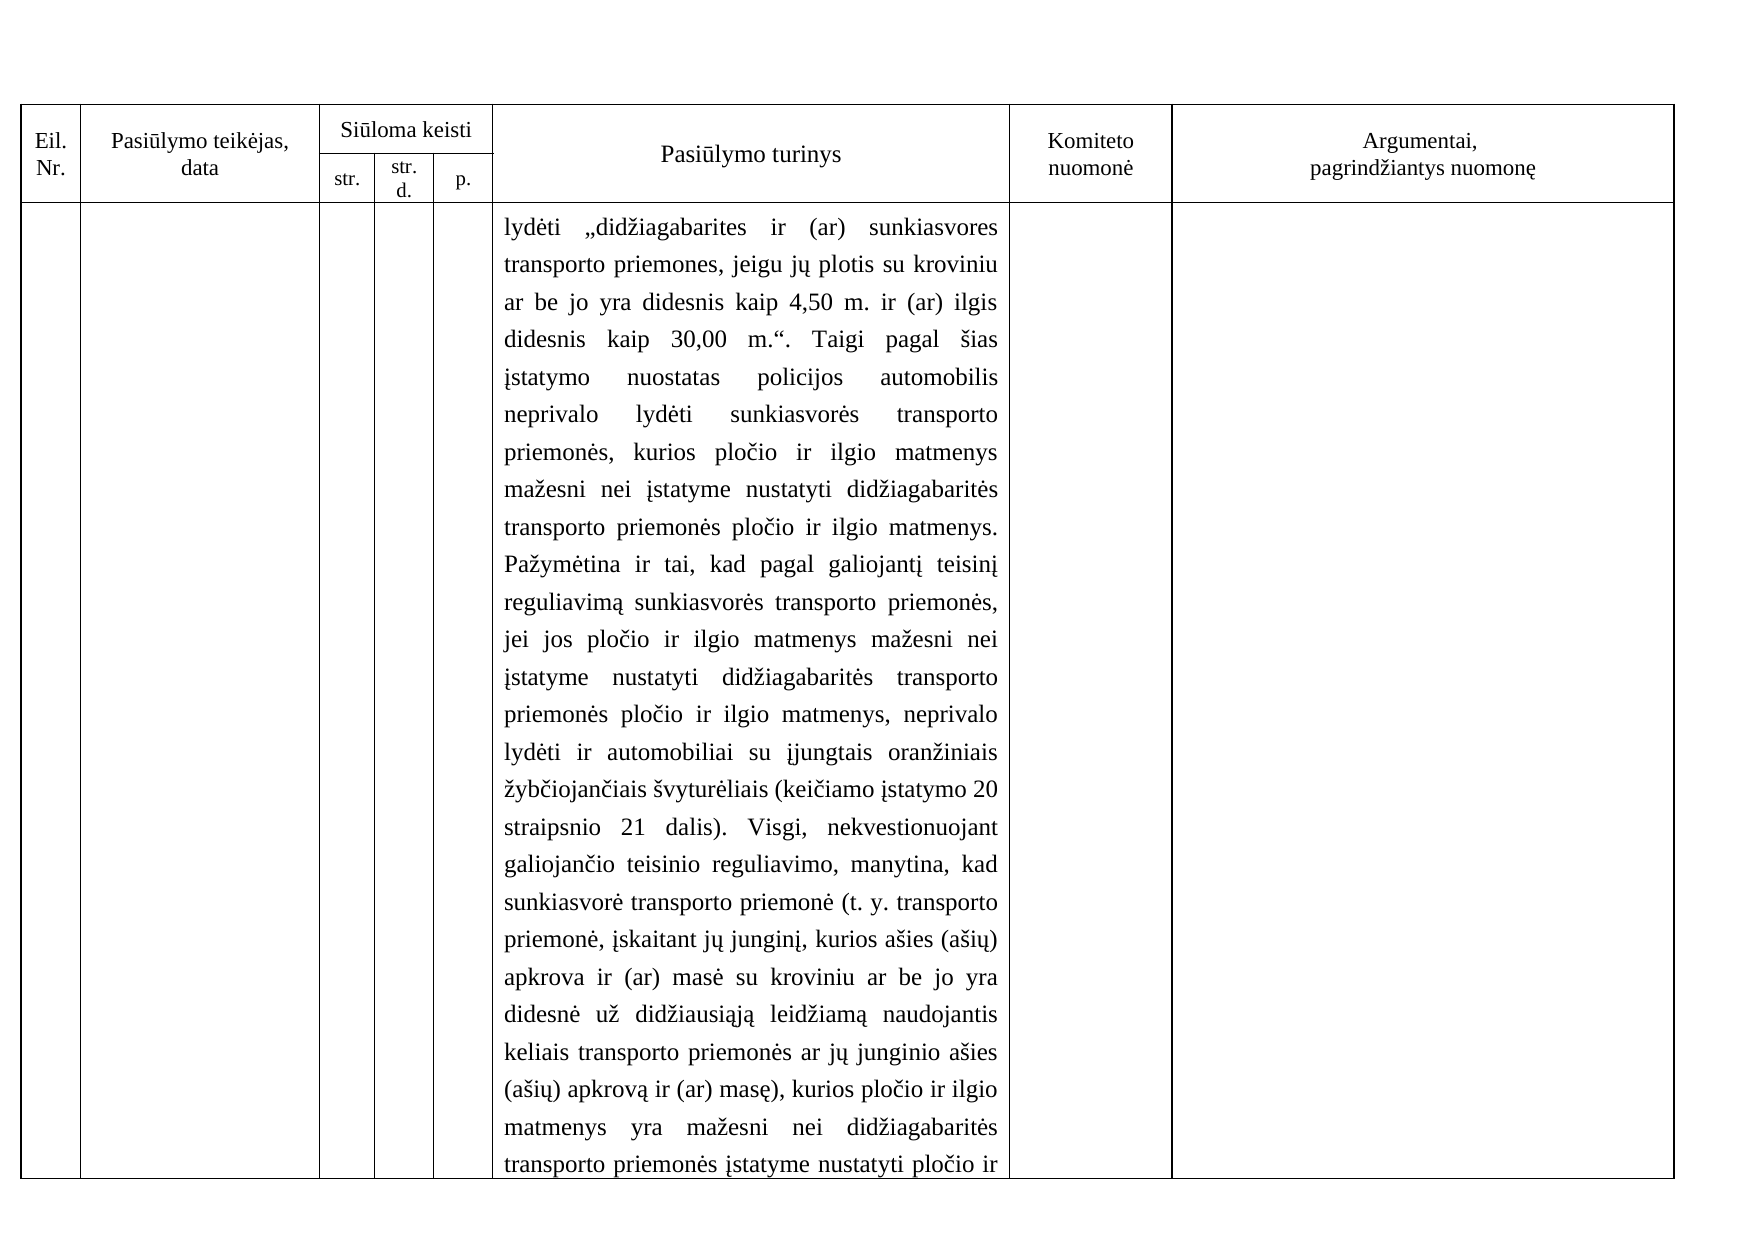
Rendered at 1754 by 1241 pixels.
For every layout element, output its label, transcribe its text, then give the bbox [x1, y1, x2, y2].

table_header Pasiūlymo teikėjas, data [81, 105, 319, 202]
table_cell [320, 203, 374, 1178]
table_cell [1010, 203, 1171, 1178]
table_cell [1173, 203, 1673, 1178]
table_header Argumentai, pagrindžiantys nuomonę [1173, 105, 1673, 202]
table_cell [375, 203, 433, 1178]
table_cell str. [320, 154, 374, 202]
table_header Eil. Nr. [22, 105, 80, 202]
table_header Siūloma keisti [320, 105, 492, 153]
table_cell lydėti „didžiagabarites ir (ar) sunkiasvores transporto priemones, jeigu jų plotis su kroviniu ar be jo yra didesnis kaip 4,50 m. ir (ar) ilgis didesnis kaip 30,00 m.“. Taigi pagal šias įstatymo nuostatas policijos automobilis neprivalo lydėti sunkiasvorės transporto priemonės, kurios pločio ir ilgio matmenys mažesni nei įstatyme nustatyti didžiagabaritės transporto priemonės pločio ir ilgio matmenys. Pažymėtina ir tai, kad pagal galiojantį teisinį reguliavimą sunkiasvorės transporto priemonės, jei jos pločio ir ilgio matmenys mažesni nei įstatyme nustatyti didžiagabaritės transporto priemonės pločio ir ilgio matmenys, neprivalo lydėti ir automobiliai su įjungtais oranžiniais žybčiojančiais švyturėliais (keičiamo įstatymo 20 straipsnio 21 dalis). Visgi, nekvestionuojant galiojančio teisinio reguliavimo, manytina, kad sunkiasvorė transporto priemonė (t. y. transporto priemonė, įskaitant jų junginį, kurios ašies (ašių) apkrova ir (ar) masė su kroviniu ar be jo yra didesnė už didžiausiąją leidžiamą naudojantis keliais transporto priemonės ar jų junginio ašies (ašių) apkrovą ir (ar) masę), kurios pločio ir ilgio matmenys yra mažesni nei didžiagabaritės transporto priemonės įstatyme nustatyti pločio ir [493, 203, 1009, 1178]
table_cell [81, 203, 319, 1178]
table_cell str. d. [375, 154, 433, 202]
table_cell [22, 203, 80, 1178]
table_header Pasiūlymo turinys [493, 105, 1009, 202]
table_header Komiteto nuomonė [1010, 105, 1171, 202]
table_cell [434, 203, 492, 1178]
table_cell p. [434, 154, 492, 202]
